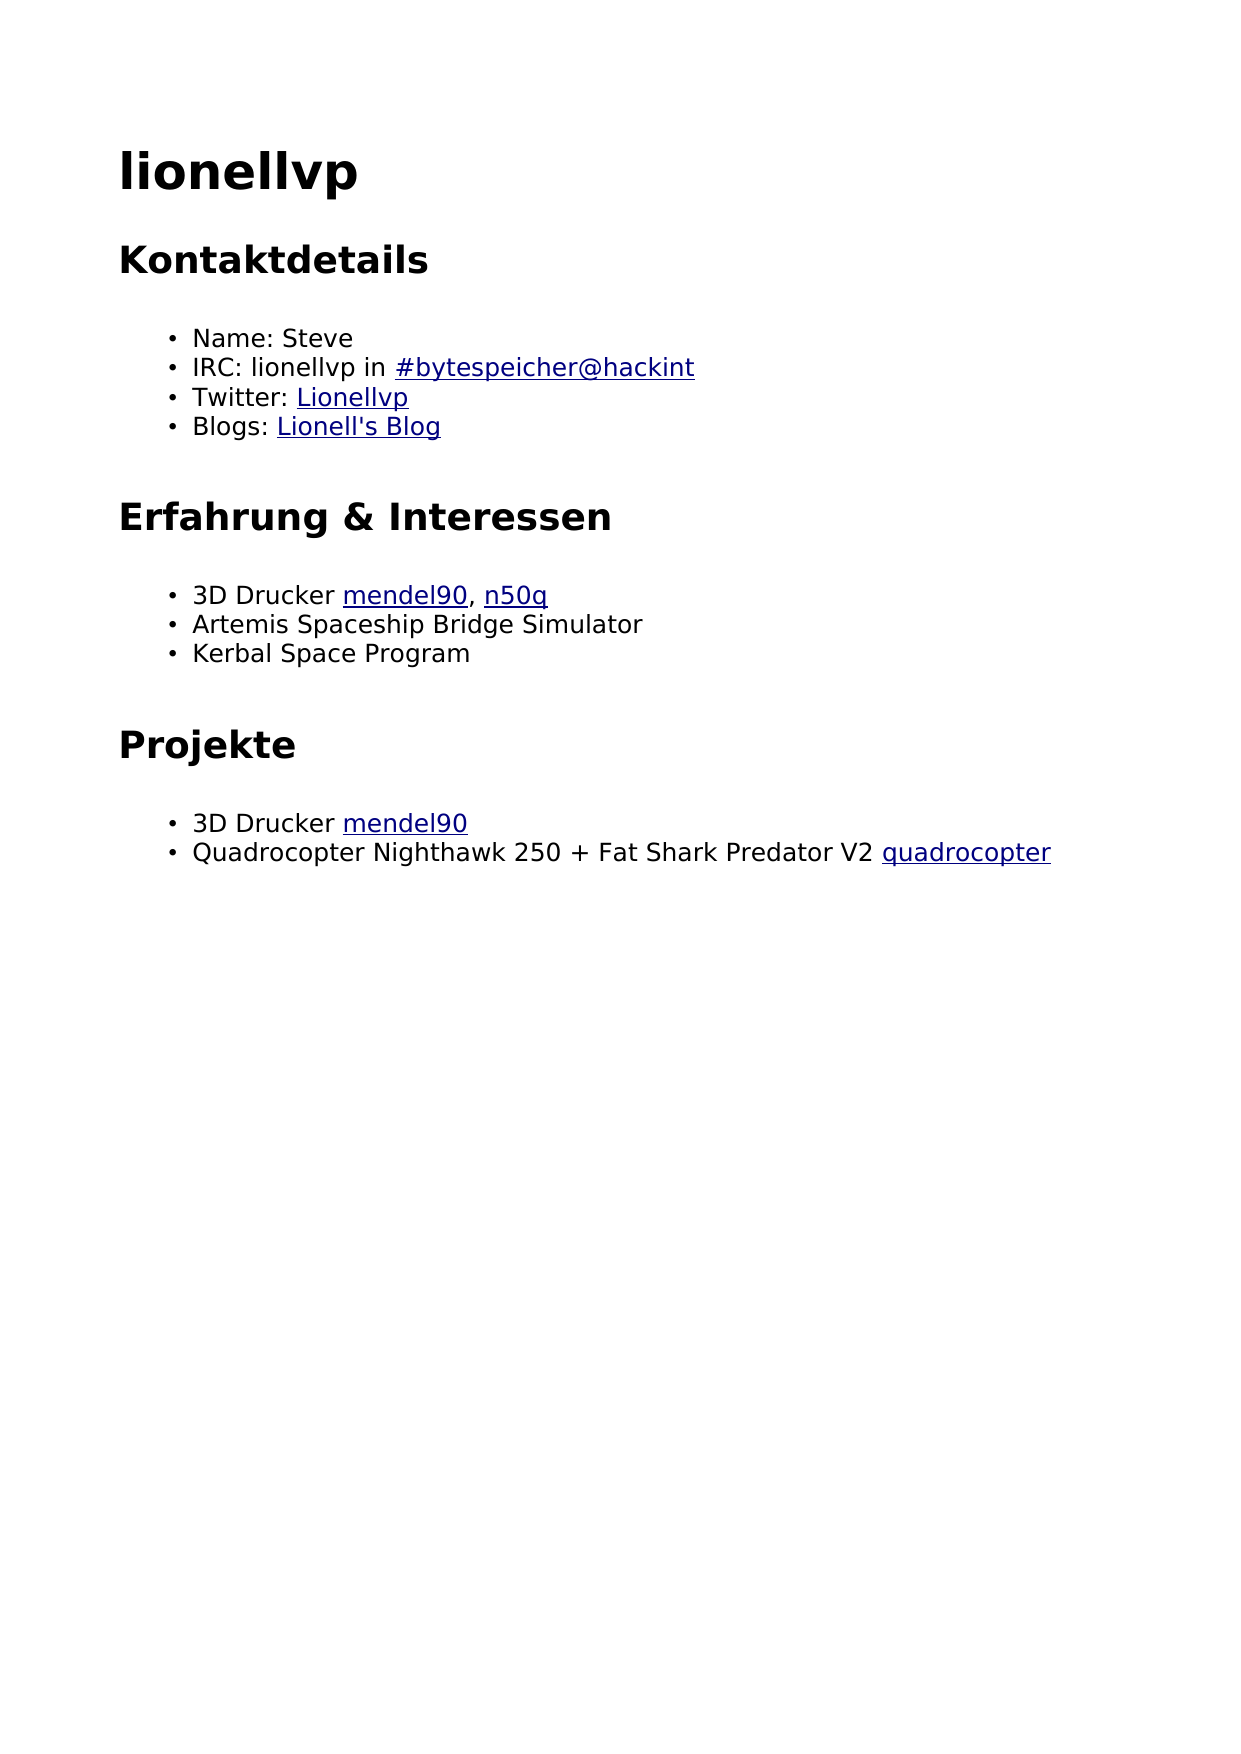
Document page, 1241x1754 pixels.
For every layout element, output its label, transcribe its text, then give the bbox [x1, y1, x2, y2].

list Kerbal Space Program [177, 639, 1122, 669]
list IRC: lionellvp in #bytespeicher@hackint [177, 354, 1122, 383]
list Quadrocopter Nighthawk 250 + Fat Shark Predator V2 quadrocopter [177, 838, 1122, 867]
list Name: Steve [177, 324, 1122, 354]
subtitle lionellvp [118, 143, 1122, 201]
list Artemis Spaceship Bridge Simulator [177, 610, 1122, 639]
list Twitter: Lionellvp [177, 383, 1122, 412]
subtitle Projekte [118, 723, 1122, 767]
subtitle Kontaktdetails [118, 239, 1122, 282]
list 3D Drucker mendel90 [177, 809, 1122, 838]
list Blogs: Lionell's Blog [177, 412, 1122, 441]
list 3D Drucker mendel90, n50q [177, 581, 1122, 610]
subtitle Erfahrung & Interessen [118, 496, 1122, 539]
